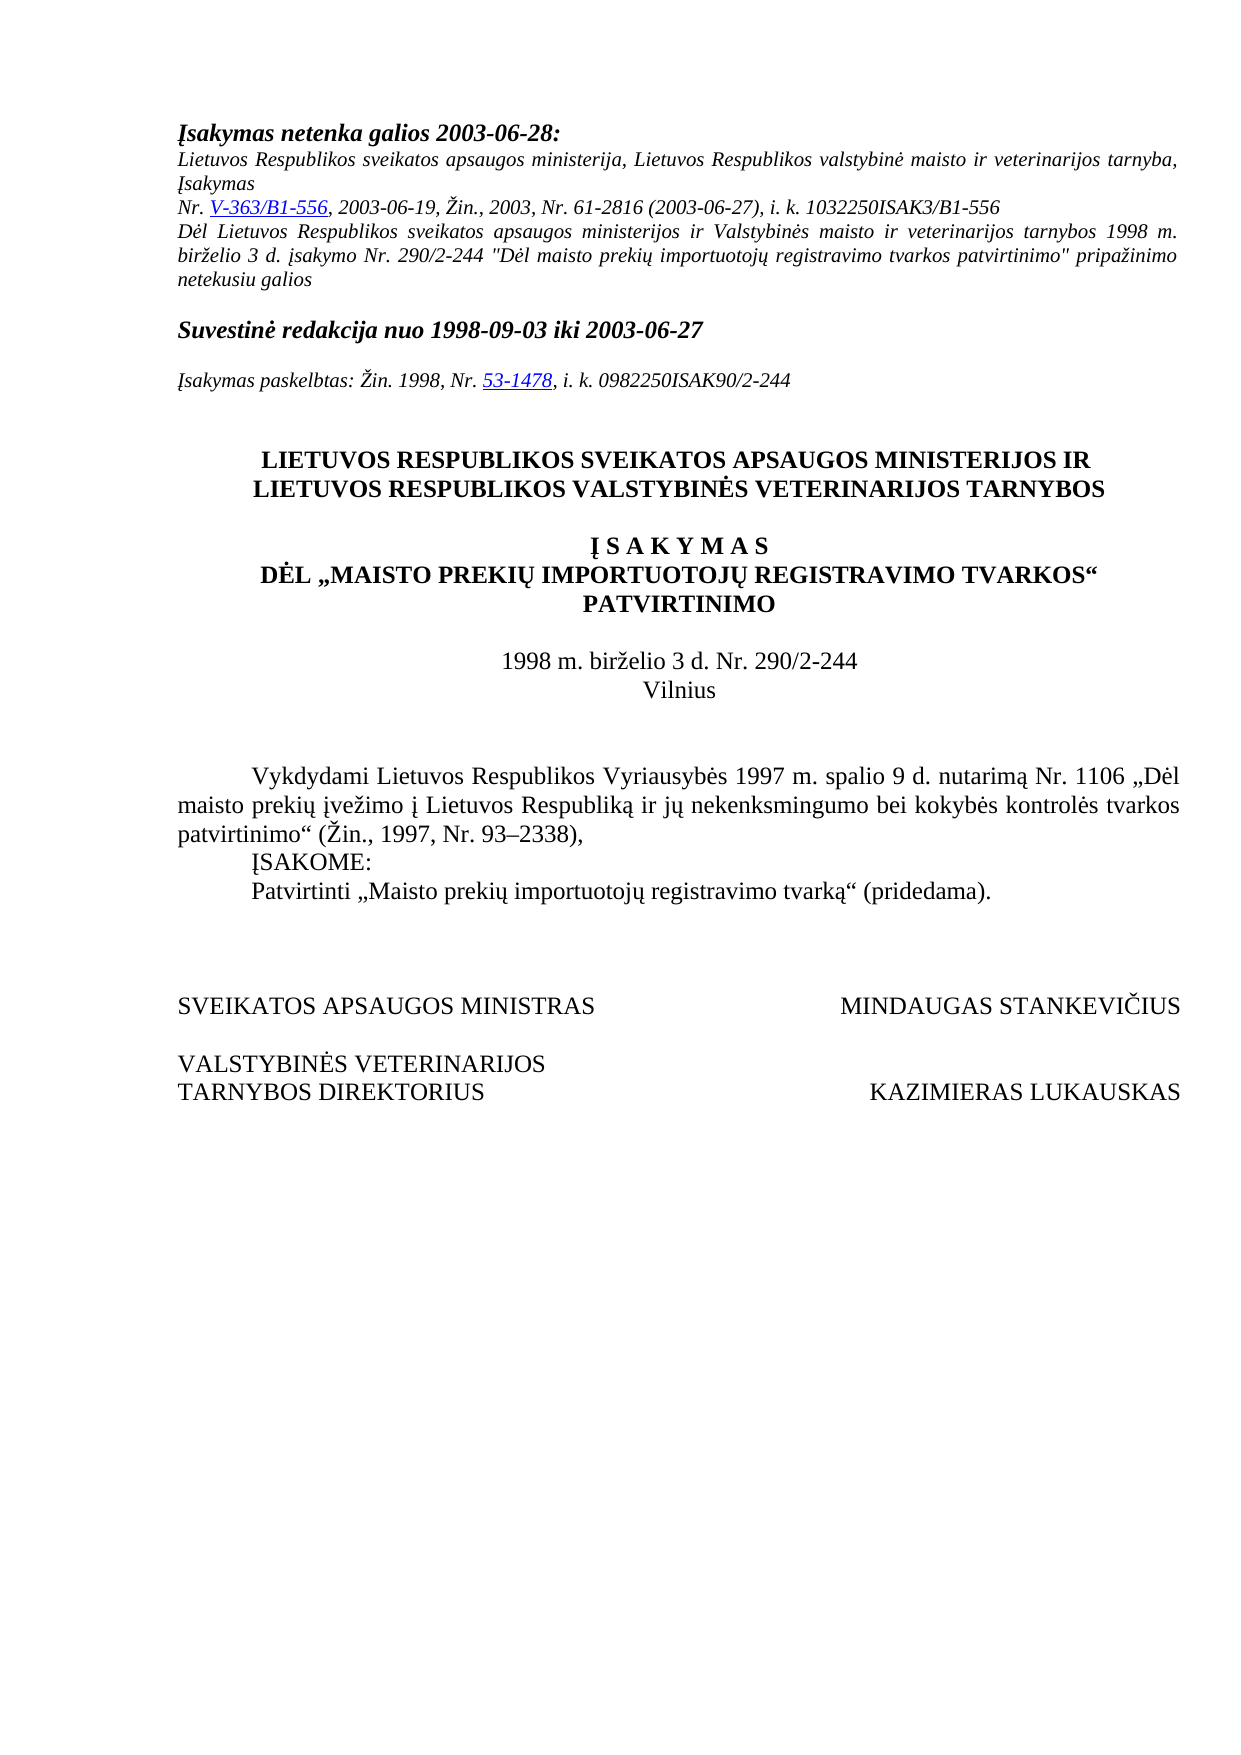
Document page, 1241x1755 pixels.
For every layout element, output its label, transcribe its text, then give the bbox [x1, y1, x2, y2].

text TARNYBOS DIREKTORIUS KAZIMIERAS LUKAUSKAS [177, 1077, 1181, 1106]
text Suvestinė redakcija nuo 1998-09-03 iki 2003-06-27 [177, 315, 1181, 344]
text Vilnius [177, 675, 1181, 704]
text 1998 m. birželio 3 d. Nr. 290/2-244 [177, 646, 1181, 675]
text Dėl Lietuvos Respublikos sveikatos apsaugos ministerijos ir Valstybinės maisto ir veterinarijos tarnybos 1998 m. birželio 3 d. įsakymo Nr. 290/2-244 "Dėl maisto prekių importuotojų registravimo tvarkos patvirtinimo" pripažinimo netekusiu galios [177, 219, 1181, 291]
text LIETUVOS RESPUBLIKOS VALSTYBINĖS VETERINARIJOS TARNYBOS [177, 474, 1181, 502]
text LIETUVOS RESPUBLIKOS SVEIKATOS APSAUGOS MINISTERIJOS IR [177, 445, 1181, 474]
text Įsakymas netenka galios 2003-06-28: [177, 118, 1181, 147]
text DĖL „MAISTO PREKIŲ IMPORTUOTOJŲ REGISTRAVIMO TVARKOS“ PATVIRTINIMO [177, 560, 1181, 617]
text Į S A K Y M A S [177, 531, 1181, 560]
text Vykdydami Lietuvos Respublikos Vyriausybės 1997 m. spalio 9 d. nutarimą Nr. 1106 „Dėl maisto prekių įvežimo į Lietuvos Respubliką ir jų nekenksmingumo bei kokybės kontrolės tvarkos patvirtinimo“ (Žin., 1997, Nr. 93–2338), [177, 761, 1181, 847]
text Nr. V-363/B1-556, 2003-06-19, Žin., 2003, Nr. 61-2816 (2003-06-27), i. k. 1032250ISAK3/B1-556 [177, 195, 1181, 219]
text SVEIKATOS APSAUGOS MINISTRAS MINDAUGAS STANKEVIČIUS [177, 991, 1181, 1020]
text Lietuvos Respublikos sveikatos apsaugos ministerija, Lietuvos Respublikos valstybinė maisto ir veterinarijos tarnyba, Įsakymas [177, 147, 1181, 195]
text Patvirtinti „Maisto prekių importuotojų registravimo tvarką“ (pridedama). [177, 876, 1181, 905]
text VALSTYBINĖS VETERINARIJOS [177, 1049, 1181, 1077]
text ĮSAKOME: [177, 847, 1181, 876]
text Įsakymas paskelbtas: Žin. 1998, Nr. 53-1478, i. k. 0982250ISAK90/2-244 [177, 368, 1181, 392]
